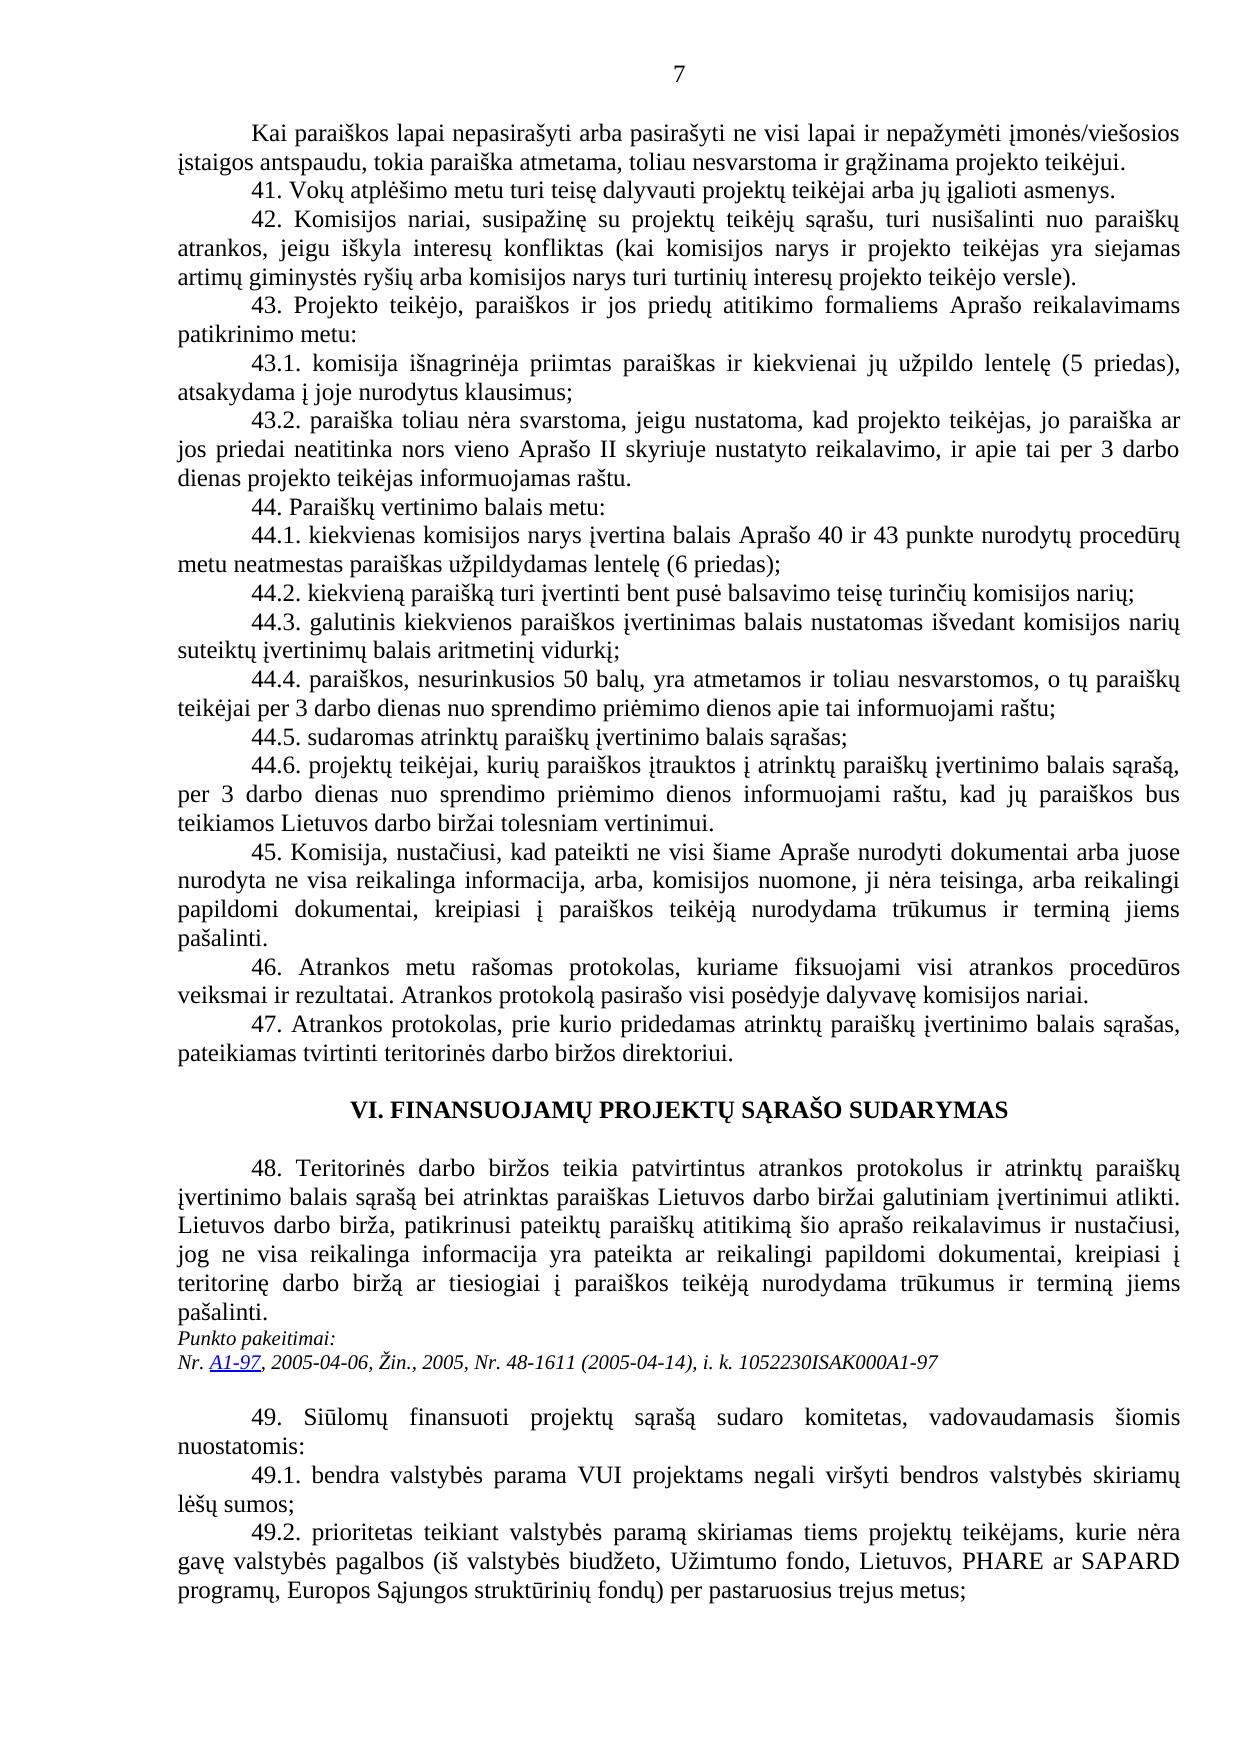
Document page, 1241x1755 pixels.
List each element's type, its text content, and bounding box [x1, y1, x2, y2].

text 44.6. projektų teikėjai, kurių paraiškos įtrauktos į atrinktų paraiškų įvertinimo balais sąrašą, per 3 darbo dienas nuo sprendimo priėmimo dienos informuojami raštu, kad jų paraiškos bus teikiamos Lietuvos darbo biržai tolesniam vertinimui. [177, 751, 1181, 837]
text 44. Paraiškų vertinimo balais metu: [177, 492, 1181, 521]
text Punkto pakeitimai: [177, 1326, 1181, 1350]
text 43. Projekto teikėjo, paraiškos ir jos priedų atitikimo formaliems Aprašo reikalavimams patikrinimo metu: [177, 291, 1181, 348]
text 44.1. kiekvienas komisijos narys įvertina balais Aprašo 40 ir 43 punkte nurodytų procedūrų metu neatmestas paraiškas užpildydamas lentelę (6 priedas); [177, 521, 1181, 578]
text 49. Siūlomų finansuoti projektų sąrašą sudaro komitetas, vadovaudamasis šiomis nuostatomis: [177, 1402, 1181, 1460]
text 46. Atrankos metu rašomas protokolas, kuriame fiksuojami visi atrankos procedūros veiksmai ir rezultatai. Atrankos protokolą pasirašo visi posėdyje dalyvavę komisijos nariai. [177, 952, 1181, 1009]
text 43.2. paraiška toliau nėra svarstoma, jeigu nustatoma, kad projekto teikėjas, jo paraiška ar jos priedai neatitinka nors vieno Aprašo II skyriuje nustatyto reikalavimo, ir apie tai per 3 darbo dienas projekto teikėjas informuojamas raštu. [177, 406, 1181, 492]
text VI. FINANSUOJAMŲ PROJEKTŲ SĄRAŠO SUDARYMAS [177, 1096, 1181, 1124]
text 42. Komisijos nariai, susipažinę su projektų teikėjų sąrašu, turi nusišalinti nuo paraiškų atrankos, jeigu iškyla interesų konfliktas (kai komisijos narys ir projekto teikėjas yra siejamas artimų giminystės ryšių arba komisijos narys turi turtinių interesų projekto teikėjo versle). [177, 204, 1181, 291]
text 44.3. galutinis kiekvienos paraiškos įvertinimas balais nustatomas išvedant komisijos narių suteiktų įvertinimų balais aritmetinį vidurkį; [177, 607, 1181, 664]
text 45. Komisija, nustačiusi, kad pateikti ne visi šiame Apraše nurodyti dokumentai arba juose nurodyta ne visa reikalinga informacija, arba, komisijos nuomone, ji nėra teisinga, arba reikalingi papildomi dokumentai, kreipiasi į paraiškos teikėją nurodydama trūkumus ir terminą jiems pašalinti. [177, 837, 1181, 952]
text 49.2. prioritetas teikiant valstybės paramą skiriamas tiems projektų teikėjams, kurie nėra gavę valstybės pagalbos (iš valstybės biudžeto, Užimtumo fondo, Lietuvos, PHARE ar SAPARD programų, Europos Sąjungos struktūrinių fondų) per pastaruosius trejus metus; [177, 1517, 1181, 1604]
text 44.4. paraiškos, nesurinkusios 50 balų, yra atmetamos ir toliau nesvarstomos, o tų paraiškų teikėjai per 3 darbo dienas nuo sprendimo priėmimo dienos apie tai informuojami raštu; [177, 664, 1181, 722]
text Nr. A1-97, 2005-04-06, Žin., 2005, Nr. 48-1611 (2005-04-14), i. k. 1052230ISAK000A1-97 [177, 1350, 1181, 1374]
text 47. Atrankos protokolas, prie kurio pridedamas atrinktų paraiškų įvertinimo balais sąrašas, pateikiamas tvirtinti teritorinės darbo biržos direktoriui. [177, 1009, 1181, 1067]
text 48. Teritorinės darbo biržos teikia patvirtintus atrankos protokolus ir atrinktų paraiškų įvertinimo balais sąrašą bei atrinktas paraiškas Lietuvos darbo biržai galutiniam įvertinimui atlikti. Lietuvos darbo birža, patikrinusi pateiktų paraiškų atitikimą šio aprašo reikalavimus ir nustačiusi, jog ne visa reikalinga informacija yra pateikta ar reikalingi papildomi dokumentai, kreipiasi į teritorinę darbo biržą ar tiesiogiai į paraiškos teikėją nurodydama trūkumus ir terminą jiems pašalinti. [177, 1153, 1181, 1326]
text 41. Vokų atplėšimo metu turi teisę dalyvauti projektų teikėjai arba jų įgalioti asmenys. [177, 176, 1181, 204]
text 44.2. kiekvieną paraišką turi įvertinti bent pusė balsavimo teisę turinčių komisijos narių; [177, 578, 1181, 607]
text 43.1. komisija išnagrinėja priimtas paraiškas ir kiekvienai jų užpildo lentelę (5 priedas), atsakydama į joje nurodytus klausimus; [177, 348, 1181, 406]
text 49.1. bendra valstybės parama VUI projektams negali viršyti bendros valstybės skiriamų lėšų sumos; [177, 1460, 1181, 1517]
text 44.5. sudaromas atrinktų paraiškų įvertinimo balais sąrašas; [177, 722, 1181, 751]
text Kai paraiškos lapai nepasirašyti arba pasirašyti ne visi lapai ir nepažymėti įmonės/viešosios įstaigos antspaudu, tokia paraiška atmetama, toliau nesvarstoma ir grąžinama projekto teikėjui. [177, 118, 1181, 176]
